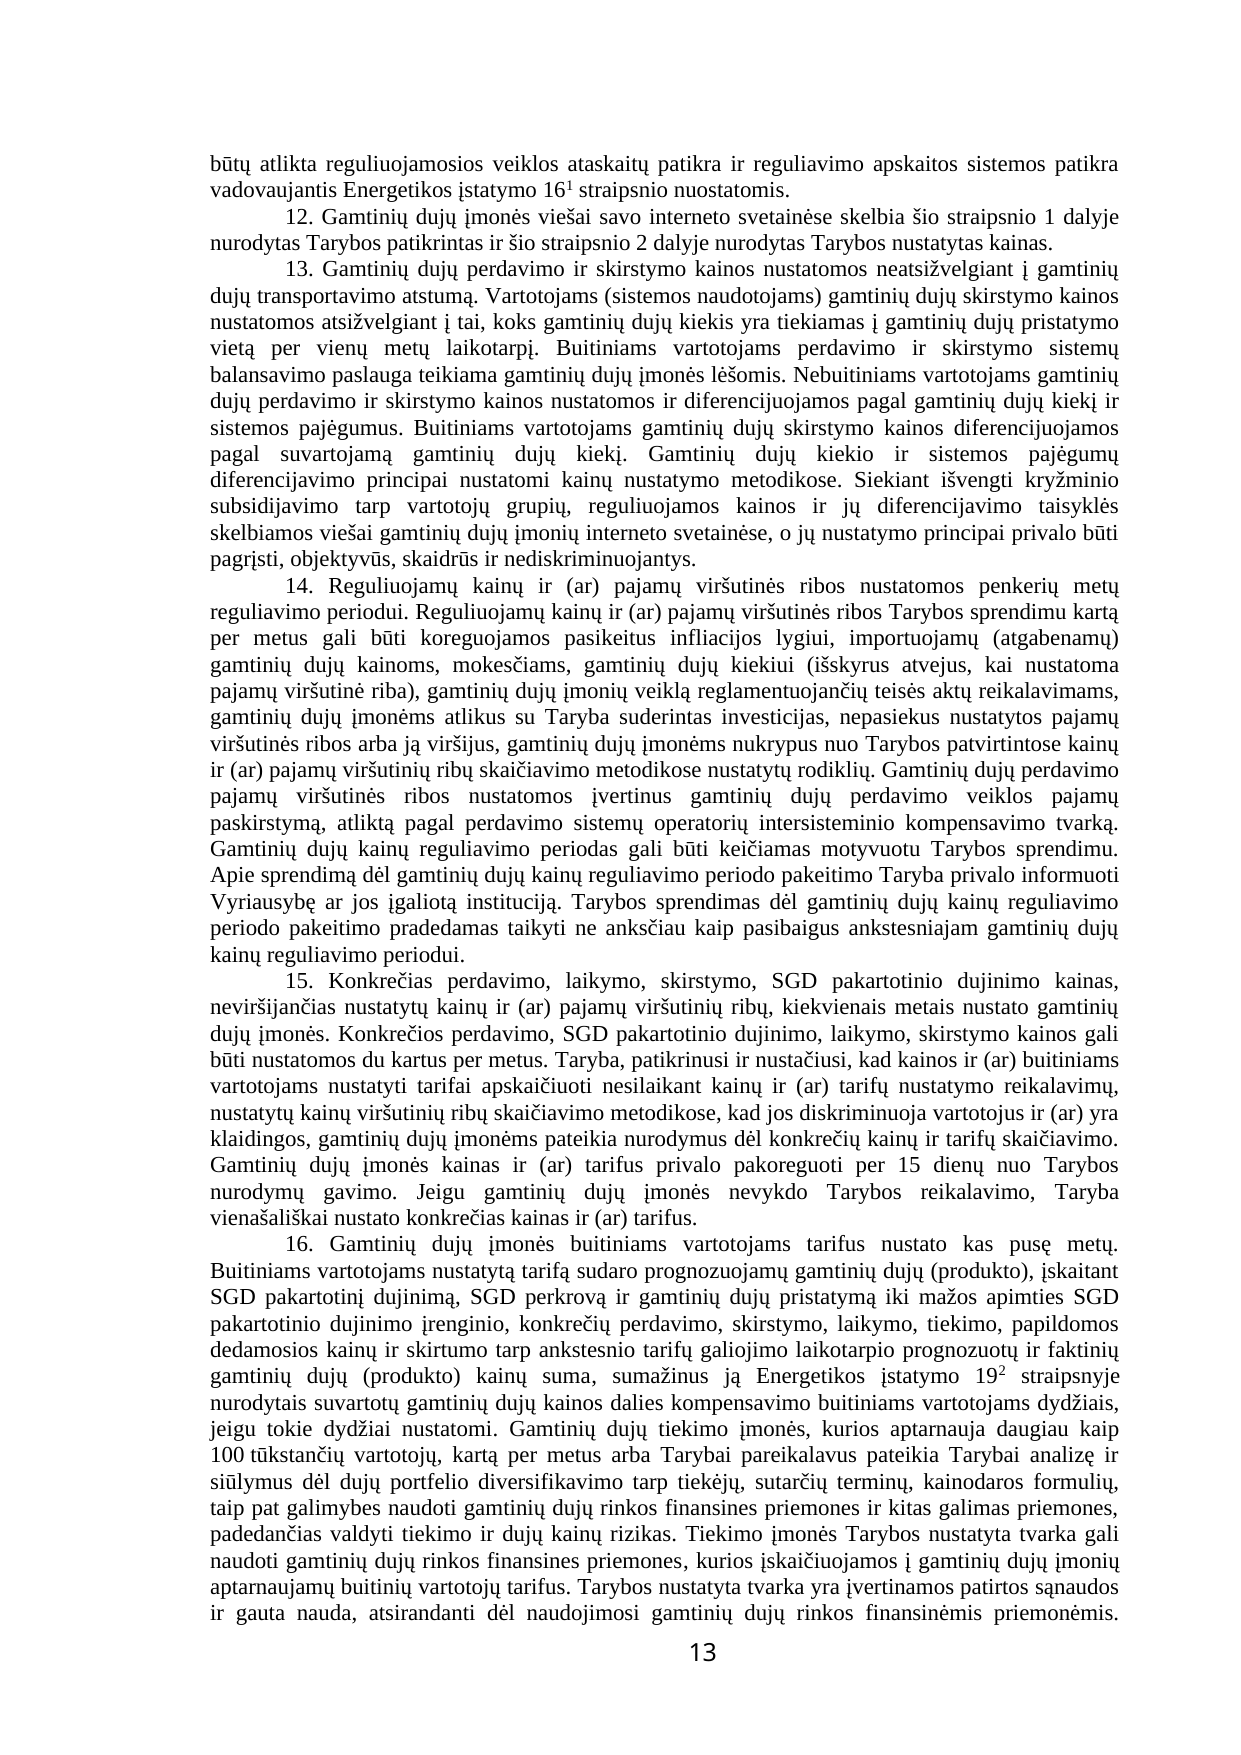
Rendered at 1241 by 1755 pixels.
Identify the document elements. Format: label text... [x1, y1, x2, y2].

text būtų atlikta reguliuojamosios veiklos ataskaitų patikra ir reguliavimo apskaitos sistemos patikra vadovaujantis Energetikos įstatymo 161 straipsnio nuostatomis. [210, 150, 1120, 203]
text 13. Gamtinių dujų perdavimo ir skirstymo kainos nustatomos neatsižvelgiant į gamtinių dujų transportavimo atstumą. Vartotojams (sistemos naudotojams) gamtinių dujų skirstymo kainos nustatomos atsižvelgiant į tai, koks gamtinių dujų kiekis yra tiekiamas į gamtinių dujų pristatymo vietą per vienų metų laikotarpį. Buitiniams vartotojams perdavimo ir skirstymo sistemų balansavimo paslauga teikiama gamtinių dujų įmonės lėšomis. Nebuitiniams vartotojams gamtinių dujų perdavimo ir skirstymo kainos nustatomos ir diferencijuojamos pagal gamtinių dujų kiekį ir sistemos pajėgumus. Buitiniams vartotojams gamtinių dujų skirstymo kainos diferencijuojamos pagal suvartojamą gamtinių dujų kiekį. Gamtinių dujų kiekio ir sistemos pajėgumų diferencijavimo principai nustatomi kainų nustatymo metodikose. Siekiant išvengti kryžminio subsidijavimo tarp vartotojų grupių, reguliuojamos kainos ir jų diferencijavimo taisyklės skelbiamos viešai gamtinių dujų įmonių interneto svetainėse, o jų nustatymo principai privalo būti pagrįsti, objektyvūs, skaidrūs ir nediskriminuojantys. [210, 255, 1120, 572]
text 16. Gamtinių dujų įmonės buitiniams vartotojams tarifus nustato kas pusę metų. Buitiniams vartotojams nustatytą tarifą sudaro prognozuojamų gamtinių dujų (produkto), įskaitant SGD pakartotinį dujinimą, SGD perkrovą ir gamtinių dujų pristatymą iki mažos apimties SGD pakartotinio dujinimo įrenginio, konkrečių perdavimo, skirstymo, laikymo, tiekimo, papildomos dedamosios kainų ir skirtumo tarp ankstesnio tarifų galiojimo laikotarpio prognozuotų ir faktinių gamtinių dujų (produkto) kainų suma, sumažinus ją Energetikos įstatymo 192 straipsnyje nurodytais suvartotų gamtinių dujų kainos dalies kompensavimo buitiniams vartotojams dydžiais, jeigu tokie dydžiai nustatomi. Gamtinių dujų tiekimo įmonės, kurios aptarnauja daugiau kaip 100 tūkstančių vartotojų, kartą per metus arba Tarybai pareikalavus pateikia Tarybai analizę ir siūlymus dėl dujų portfelio diversifikavimo tarp tiekėjų, sutarčių terminų, kainodaros formulių, taip pat galimybes naudoti gamtinių dujų rinkos finansines priemones ir kitas galimas priemones, padedančias valdyti tiekimo ir dujų kainų rizikas. Tiekimo įmonės Tarybos nustatyta tvarka gali naudoti gamtinių dujų rinkos finansines priemones, kurios įskaičiuojamos į gamtinių dujų įmonių aptarnaujamų buitinių vartotojų tarifus. Tarybos nustatyta tvarka yra įvertinamos patirtos sąnaudos ir gauta nauda, atsirandanti dėl naudojimosi gamtinių dujų rinkos finansinėmis priemonėmis. [210, 1231, 1120, 1626]
text 12. Gamtinių dujų įmonės viešai savo interneto svetainėse skelbia šio straipsnio 1 dalyje nurodytas Tarybos patikrintas ir šio straipsnio 2 dalyje nurodytas Tarybos nustatytas kainas. [210, 203, 1120, 255]
text 15. Konkrečias perdavimo, laikymo, skirstymo, SGD pakartotinio dujinimo kainas, neviršijančias nustatytų kainų ir (ar) pajamų viršutinių ribų, kiekvienais metais nustato gamtinių dujų įmonės. Konkrečios perdavimo, SGD pakartotinio dujinimo, laikymo, skirstymo kainos gali būti nustatomos du kartus per metus. Taryba, patikrinusi ir nustačiusi, kad kainos ir (ar) buitiniams vartotojams nustatyti tarifai apskaičiuoti nesilaikant kainų ir (ar) tarifų nustatymo reikalavimų, nustatytų kainų viršutinių ribų skaičiavimo metodikose, kad jos diskriminuoja vartotojus ir (ar) yra klaidingos, gamtinių dujų įmonėms pateikia nurodymus dėl konkrečių kainų ir tarifų skaičiavimo. Gamtinių dujų įmonės kainas ir (ar) tarifus privalo pakoreguoti per 15 dienų nuo Tarybos nurodymų gavimo. Jeigu gamtinių dujų įmonės nevykdo Tarybos reikalavimo, Taryba vienašališkai nustato konkrečias kainas ir (ar) tarifus. [210, 967, 1120, 1231]
text 14. Reguliuojamų kainų ir (ar) pajamų viršutinės ribos nustatomos penkerių metų reguliavimo periodui. Reguliuojamų kainų ir (ar) pajamų viršutinės ribos Tarybos sprendimu kartą per metus gali būti koreguojamos pasikeitus infliacijos lygiui, importuojamų (atgabenamų) gamtinių dujų kainoms, mokesčiams, gamtinių dujų kiekiui (išskyrus atvejus, kai nustatoma pajamų viršutinė riba), gamtinių dujų įmonių veiklą reglamentuojančių teisės aktų reikalavimams, gamtinių dujų įmonėms atlikus su Taryba suderintas investicijas, nepasiekus nustatytos pajamų viršutinės ribos arba ją viršijus, gamtinių dujų įmonėms nukrypus nuo Tarybos patvirtintose kainų ir (ar) pajamų viršutinių ribų skaičiavimo metodikose nustatytų rodiklių. Gamtinių dujų perdavimo pajamų viršutinės ribos nustatomos įvertinus gamtinių dujų perdavimo veiklos pajamų paskirstymą, atliktą pagal perdavimo sistemų operatorių intersisteminio kompensavimo tvarką. Gamtinių dujų kainų reguliavimo periodas gali būti keičiamas motyvuotu Tarybos sprendimu. Apie sprendimą dėl gamtinių dujų kainų reguliavimo periodo pakeitimo Taryba privalo informuoti Vyriausybę ar jos įgaliotą instituciją. Tarybos sprendimas dėl gamtinių dujų kainų reguliavimo periodo pakeitimo pradedamas taikyti ne anksčiau kaip pasibaigus ankstesniajam gamtinių dujų kainų reguliavimo periodui. [210, 572, 1120, 967]
